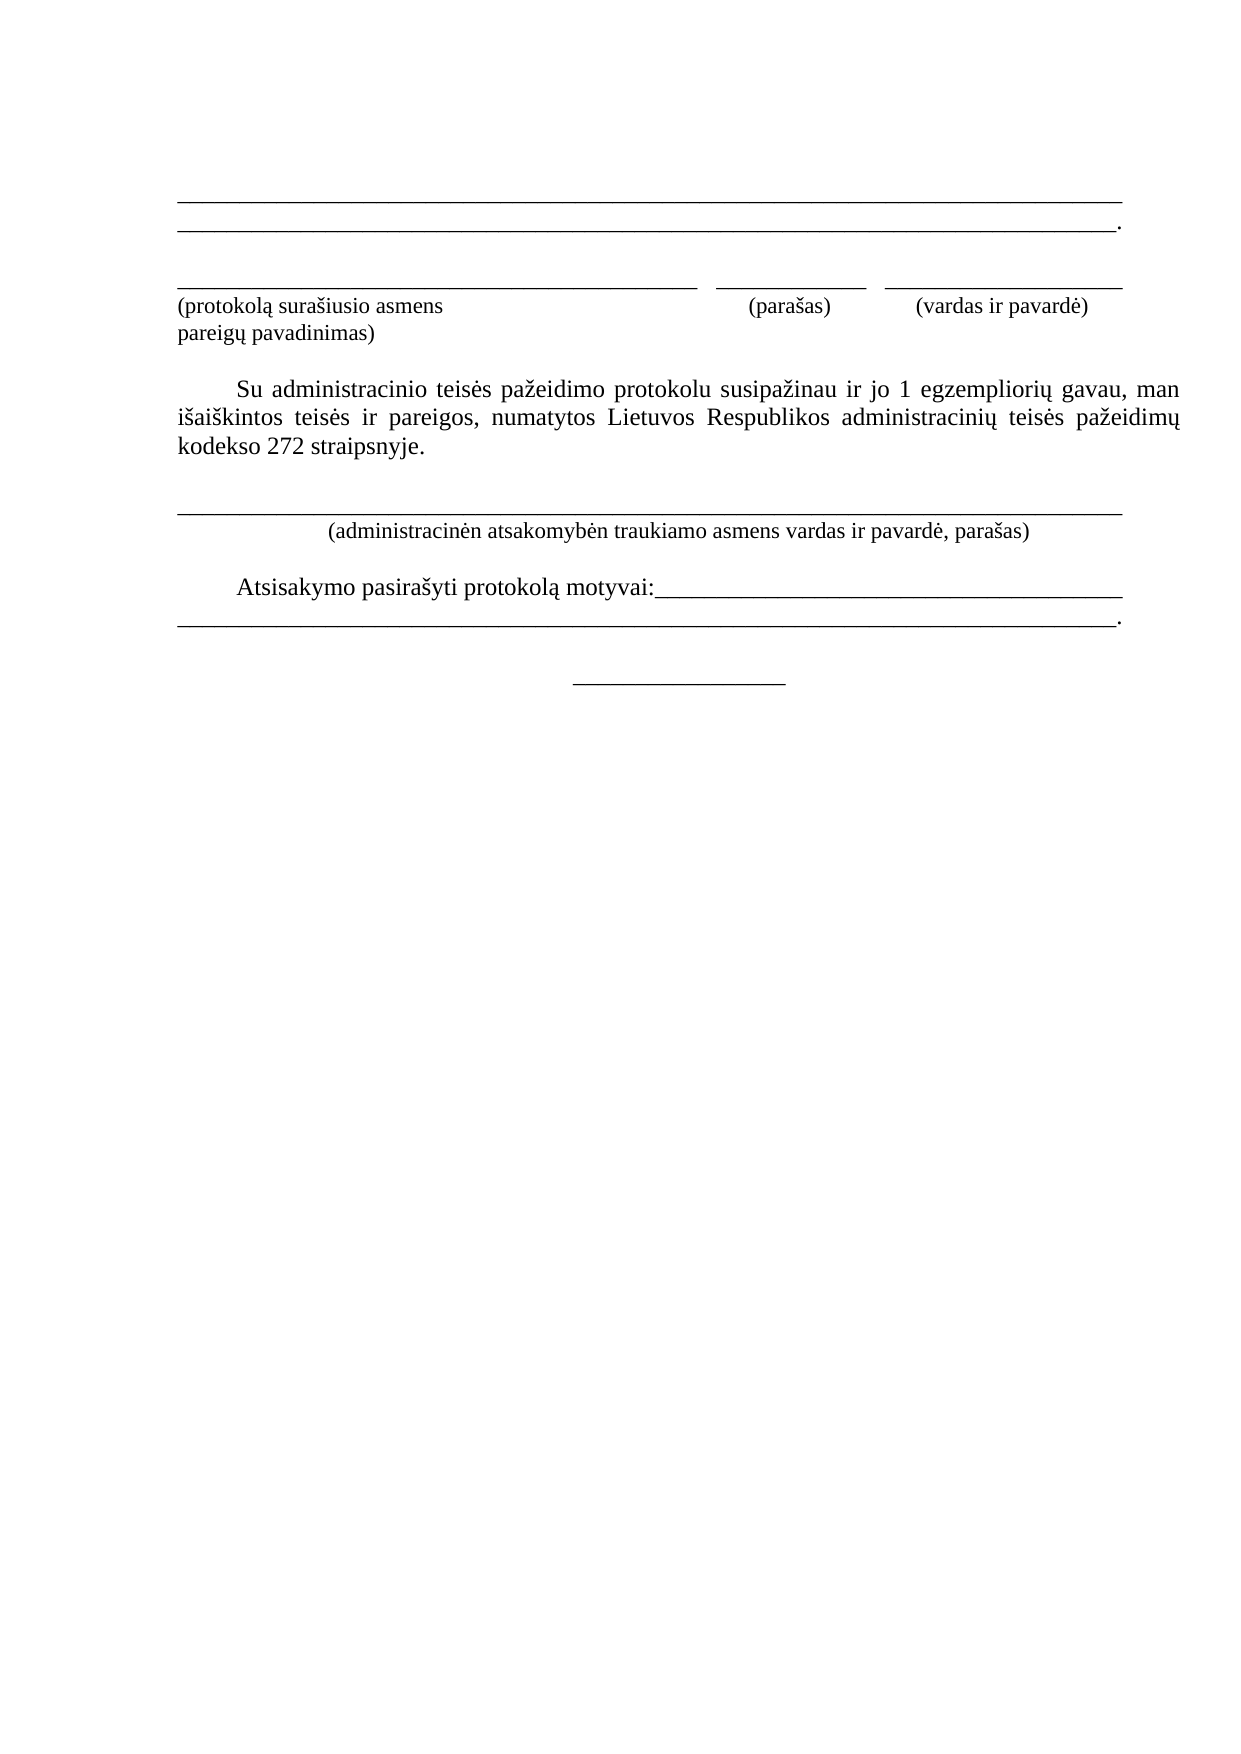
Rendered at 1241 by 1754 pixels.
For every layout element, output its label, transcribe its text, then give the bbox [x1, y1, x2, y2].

text _________________ [177, 659, 1181, 687]
text Atsisakymo pasirašyti protokolą motyvai: [177, 572, 1181, 601]
text pareigų pavadinimas) [177, 318, 1181, 345]
text _ . [177, 206, 1181, 235]
text (administracinėn atsakomybėn traukiamo asmens vardas ir pavardė, parašas) [177, 517, 1181, 544]
text Su administracinio teisės pažeidimo protokolu susipažinau ir jo 1 egzempliorių gavau, man išaiškintos teisės ir pareigos, numatytos Lietuvos Respublikos administracinių teisės pažeidimų kodekso 272 straipsnyje. [177, 374, 1181, 460]
text _ ____________ ___________________ [177, 263, 1181, 292]
text (protokolą surašiusio asmens (parašas) (vardas ir pavardė) [177, 292, 1181, 318]
text _ [177, 177, 1181, 206]
text _ . [177, 601, 1181, 630]
text _ [177, 489, 1181, 517]
